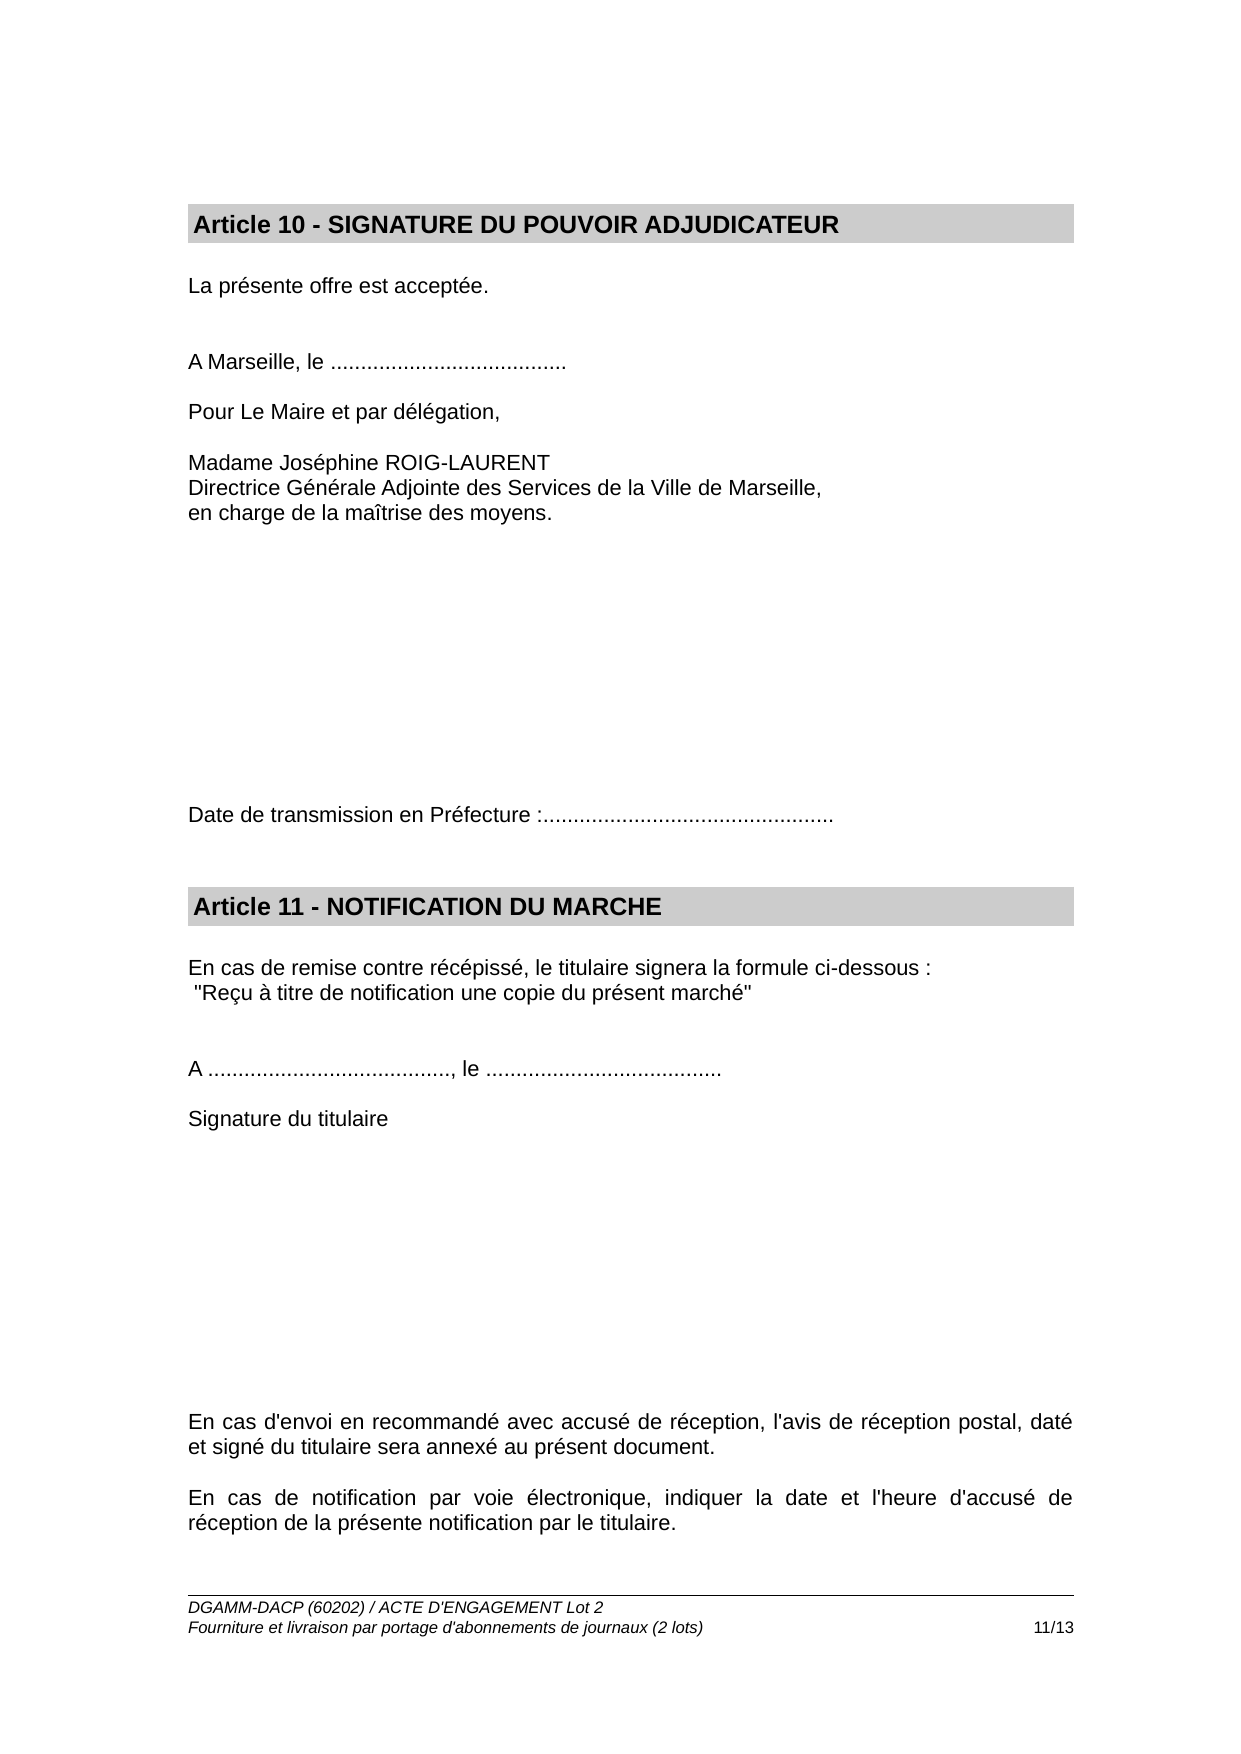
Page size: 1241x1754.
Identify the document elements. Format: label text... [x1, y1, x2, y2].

text En cas d'envoi en recommandé avec accusé de réception, l'avis de réception postal, daté et signé du titulaire sera annexé au présent document. [188, 1409, 1074, 1459]
subtitle SIGNATURE DU POUVOIR ADJUDICATEUR [190, 207, 1072, 241]
text A ........................................, le ....................................... [188, 1056, 1074, 1081]
text En cas de remise contre récépissé, le titulaire signera la formule ci-dessous : [188, 955, 1074, 980]
text Pour Le Maire et par délégation, [188, 399, 1074, 424]
text Directrice Générale Adjointe des Services de la Ville de Marseille, [188, 475, 1074, 500]
text Date de transmission en Préfecture :................................................ [188, 802, 1074, 828]
text Madame Joséphine ROIG-LAURENT [188, 449, 1074, 475]
text "Reçu à titre de notification une copie du présent marché" [188, 980, 1074, 1006]
text La présente offre est acceptée. [188, 273, 1074, 298]
text En cas de notification par voie électronique, indiquer la date et l'heure d'accusé de réception de la présente notification par le titulaire. [188, 1484, 1074, 1535]
subtitle NOTIFICATION DU MARCHE [190, 889, 1072, 923]
text en charge de la maîtrise des moyens. [188, 500, 1074, 525]
text Signature du titulaire [188, 1106, 1074, 1132]
text A Marseille, le ....................................... [188, 349, 1074, 374]
